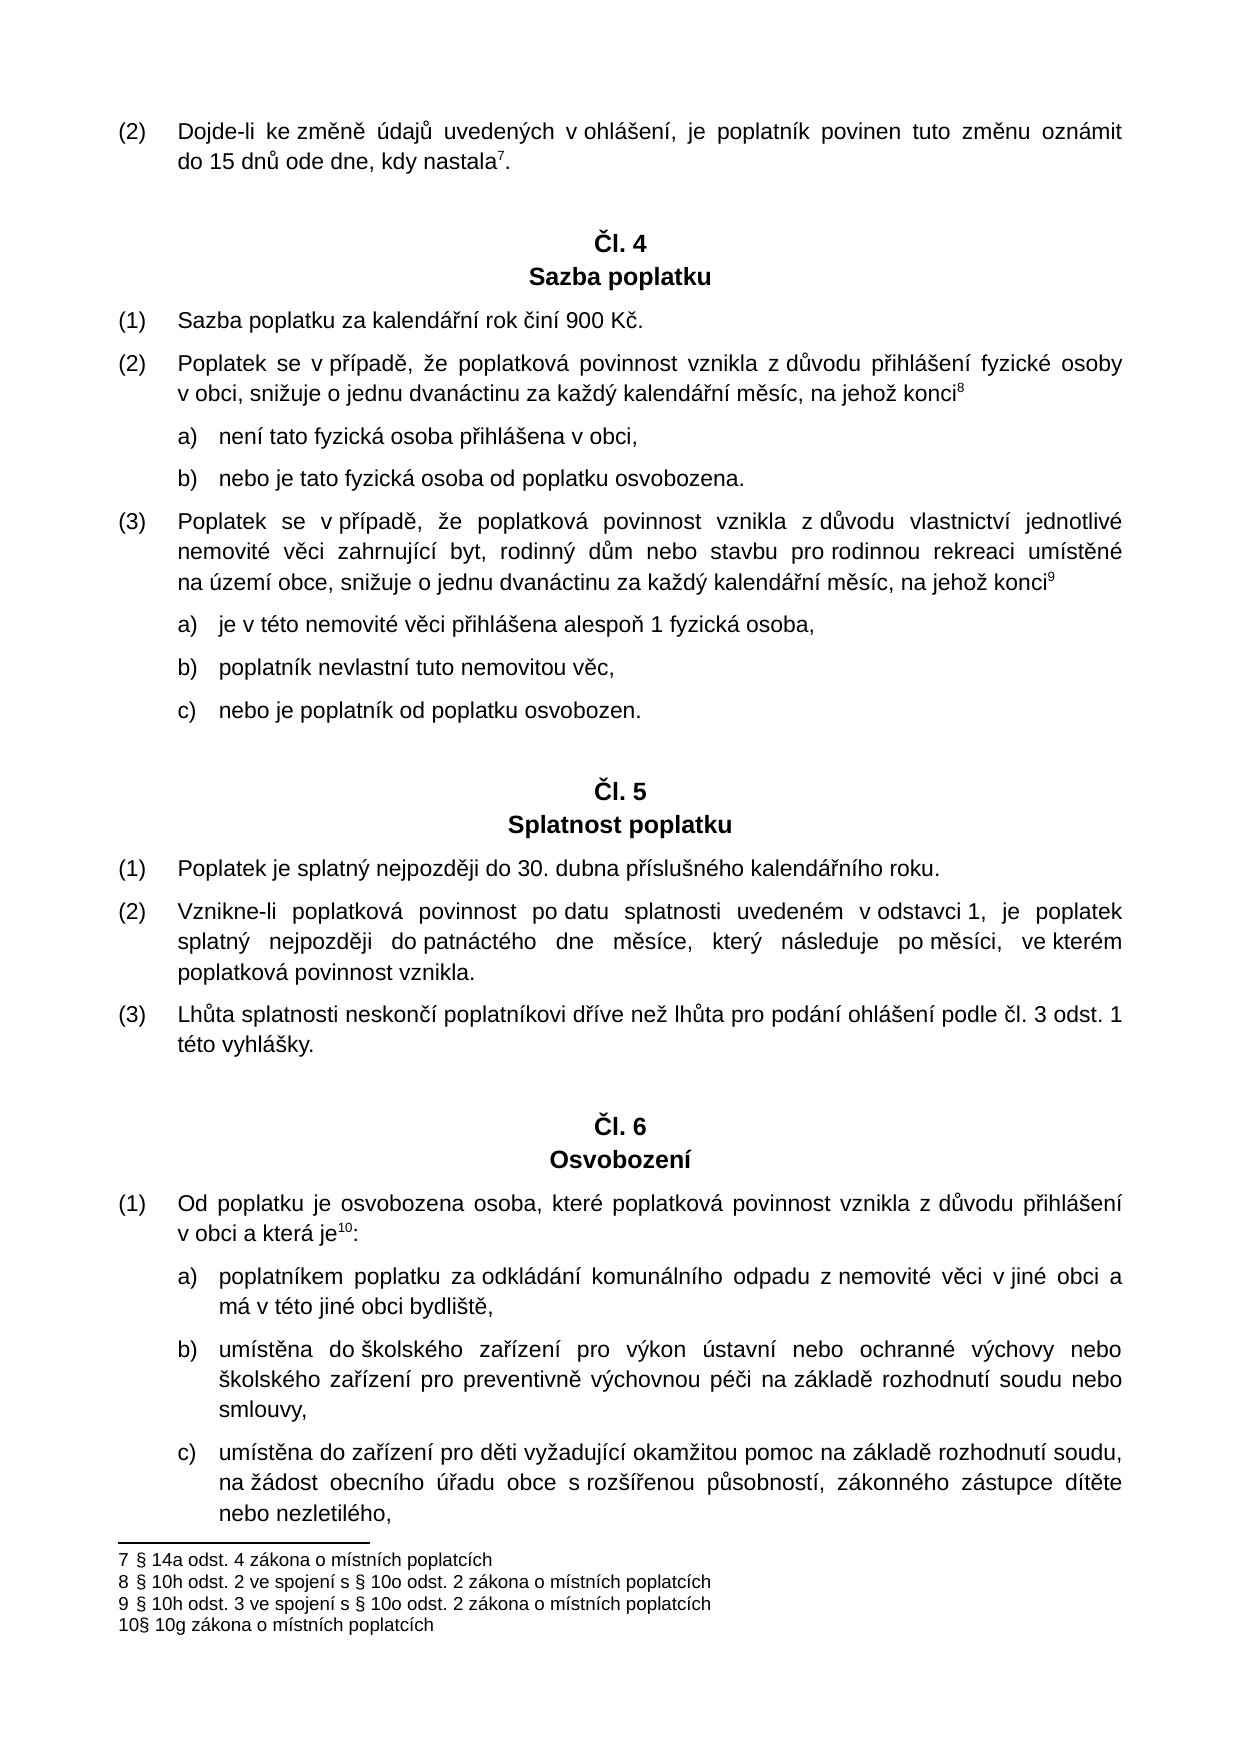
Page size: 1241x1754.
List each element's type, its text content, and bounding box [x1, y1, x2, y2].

list umístěna do zařízení pro děti vyžadující okamžitou pomoc na základě rozhodnutí soudu, na žádost obecního úřadu obce s rozšířenou působností, zákonného zástupce dítěte nebo nezletilého, [177, 1439, 1122, 1526]
list nebo je tato fyzická osoba od poplatku osvobozena. [177, 465, 1122, 492]
list umístěna do školského zařízení pro výkon ústavní nebo ochranné výchovy nebo školského zařízení pro preventivně výchovnou péči na základě rozhodnutí soudu nebo smlouvy, [177, 1336, 1122, 1423]
list § 14a odst. 4 zákona o místních poplatcích [118, 1549, 1122, 1571]
list Poplatek je splatný nejpozději do 30. dubna příslušného kalendářního roku. [118, 855, 1122, 882]
subtitle Čl. 4 Sazba poplatku [118, 228, 1122, 290]
list Vznikne-li poplatková povinnost po datu splatnosti uvedeném v odstavci 1, je poplatek splatný nejpozději do patnáctého dne měsíce, který následuje po měsíci, ve kterém poplatková povinnost vznikla. [118, 898, 1122, 985]
list Poplatek se v případě, že poplatková povinnost vznikla z důvodu přihlášení fyzické osoby v obci, snižuje o jednu dvanáctinu za každý kalendářní měsíc, na jehož konci [118, 350, 1122, 406]
list poplatník nevlastní tuto nemovitou věc, [177, 654, 1122, 680]
list je v této nemovité věci přihlášena alespoň 1 fyzická osoba, [177, 611, 1122, 638]
subtitle Čl. 5 Splatnost poplatku [118, 777, 1122, 839]
subtitle Čl. 6 Osvobození [118, 1112, 1122, 1173]
list Sazba poplatku za kalendářní rok činí 900 Kč. [118, 307, 1122, 333]
list § 10h odst. 3 ve spojení s § 10o odst. 2 zákona o místních poplatcích [118, 1592, 1122, 1614]
list poplatníkem poplatku za odkládání komunálního odpadu z nemovité věci v jiné obci a má v této jiné obci bydliště, [177, 1263, 1122, 1320]
list není tato fyzická osoba přihlášena v obci, [177, 423, 1122, 449]
list Lhůta splatnosti neskončí poplatníkovi dříve než lhůta pro podání ohlášení podle čl. 3 odst. 1 této vyhlášky. [118, 1001, 1122, 1058]
list Poplatek se v případě, že poplatková povinnost vznikla z důvodu vlastnictví jednotlivé nemovité věci zahrnující byt, rodinný dům nebo stavbu pro rodinnou rekreaci umístěné na území obce, snižuje o jednu dvanáctinu za každý kalendářní měsíc, na jehož konci [118, 508, 1122, 595]
list § 10g zákona o místních poplatcích [118, 1614, 1122, 1635]
list § 10h odst. 2 ve spojení s § 10o odst. 2 zákona o místních poplatcích [118, 1571, 1122, 1592]
list Dojde-li ke změně údajů uvedených v ohlášení, je poplatník povinen tuto změnu oznámit do 15 dnů ode dne, kdy nastala. [118, 118, 1122, 175]
list Od poplatku je osvobozena osoba, které poplatková povinnost vznikla z důvodu přihlášení v obci a která je: [118, 1190, 1122, 1247]
list nebo je poplatník od poplatku osvobozen. [177, 697, 1122, 723]
